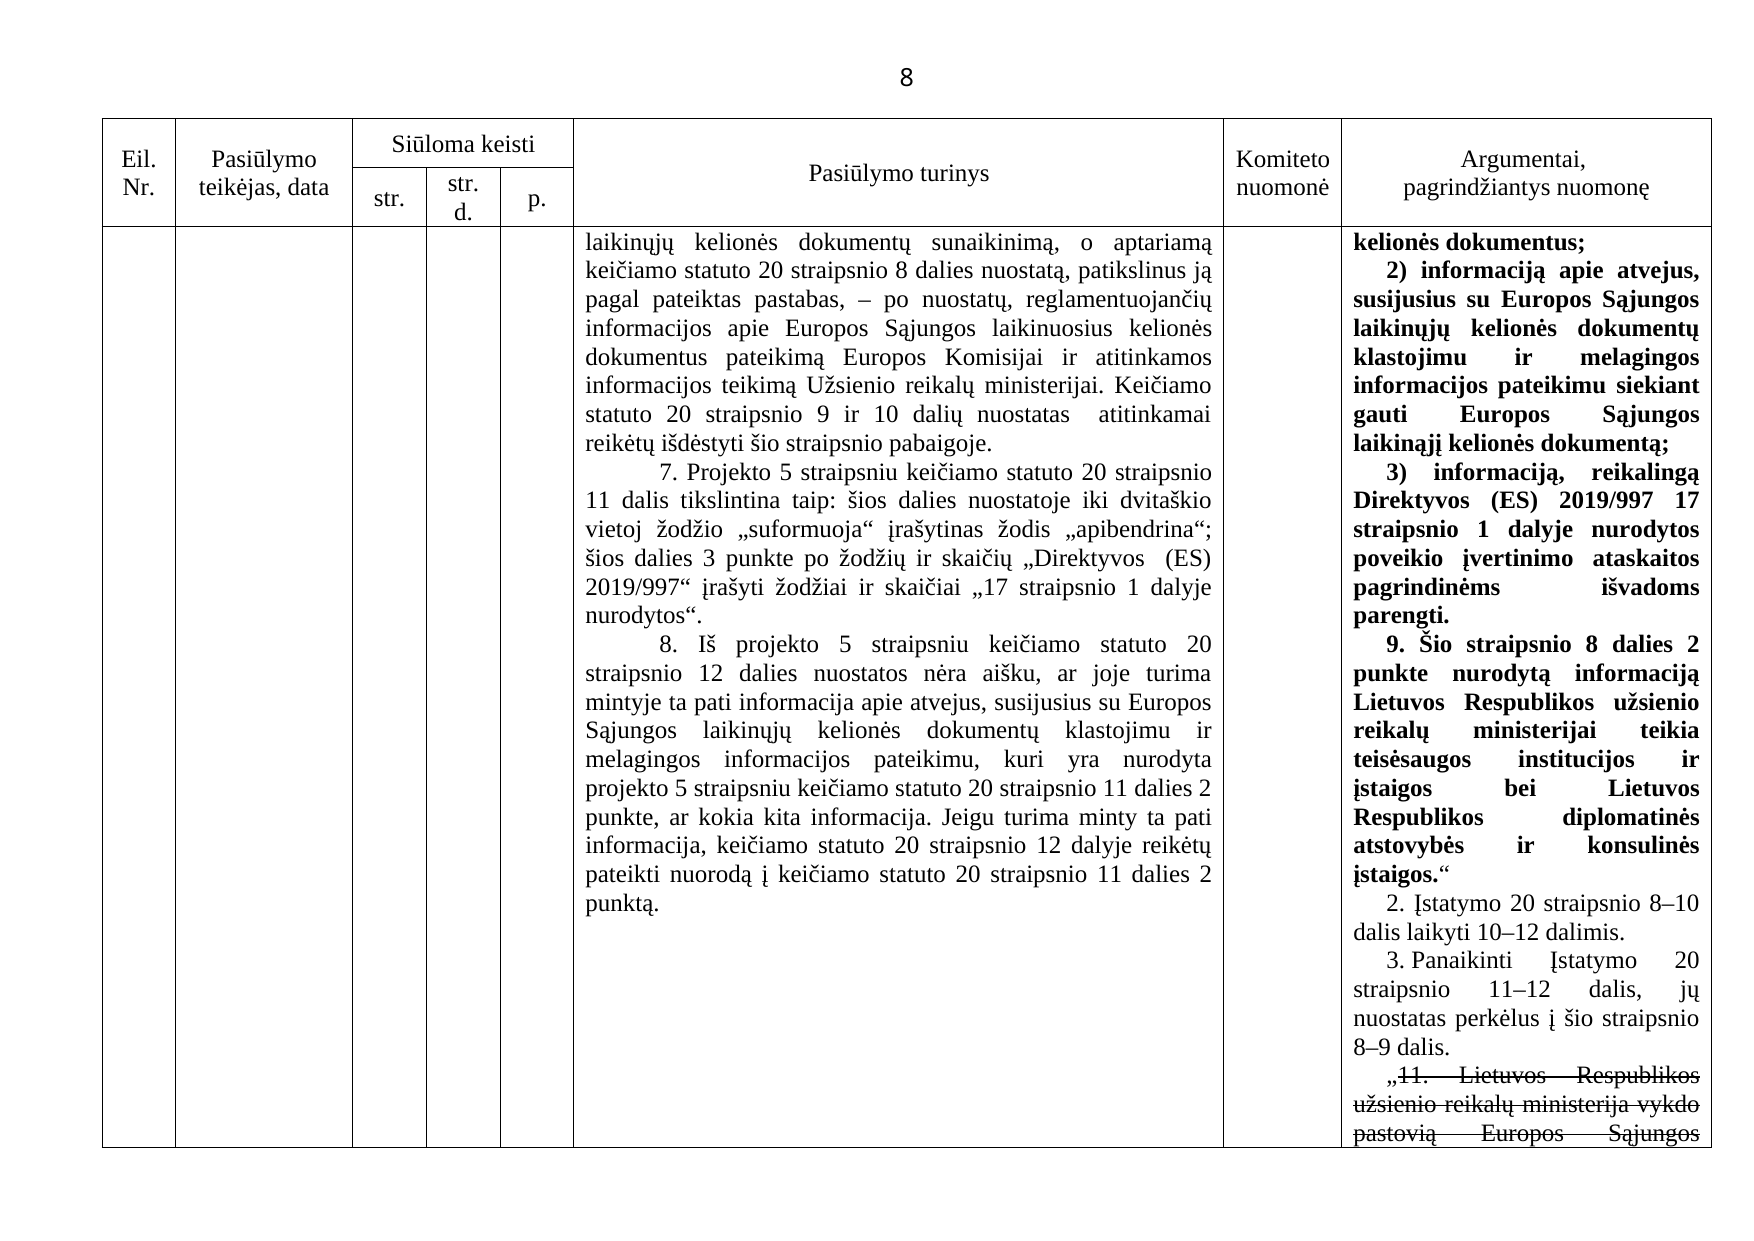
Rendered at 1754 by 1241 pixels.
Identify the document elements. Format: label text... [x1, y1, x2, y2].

table_cell [427, 227, 500, 1147]
table_cell kelionės dokumentus; 2) informaciją apie atvejus, susijusius su Europos Sąjungos laikinųjų kelionės dokumentų klastojimu ir melagingos informacijos pateikimu siekiant gauti Europos Sąjungos laikinąjį kelionės dokumentą; 3) informaciją, reikalingą Direktyvos (ES) 2019/997 17 straipsnio 1 dalyje nurodytos poveikio įvertinimo ataskaitos pagrindinėms išvadoms parengti. 9. Šio straipsnio 8 dalies 2 punkte nurodytą informaciją Lietuvos Respublikos užsienio reikalų ministerijai teikia teisėsaugos institucijos ir įstaigos bei Lietuvos Respublikos diplomatinės atstovybės ir konsulinės įstaigos.“ 2. Įstatymo 20 straipsnio 8–10 dalis laikyti 10–12 dalimis. 3. Panaikinti Įstatymo 20 straipsnio 11–12 dalis, jų nuostatas perkėlus į šio straipsnio 8–9 dalis. „11. Lietuvos Respublikos užsienio reikalų ministerija vykdo pastovią Europos Sąjungos [1342, 227, 1711, 1147]
table_cell str. [353, 168, 426, 226]
table_cell [1224, 227, 1341, 1147]
table_header Eil. Nr. [103, 119, 175, 226]
table_header Pasiūlymo turinys [574, 119, 1223, 226]
table_header Komiteto nuomonė [1224, 119, 1341, 226]
table_cell laikinųjų kelionės dokumentų sunaikinimą, o aptariamą keičiamo statuto 20 straipsnio 8 dalies nuostatą, patikslinus ją pagal pateiktas pastabas, – po nuostatų, reglamentuojančių informacijos apie Europos Sąjungos laikinuosius kelionės dokumentus pateikimą Europos Komisijai ir atitinkamos informacijos teikimą Užsienio reikalų ministerijai. Keičiamo statuto 20 straipsnio 9 ir 10 dalių nuostatas atitinkamai reikėtų išdėstyti šio straipsnio pabaigoje. 7. Projekto 5 straipsniu keičiamo statuto 20 straipsnio 11 dalis tikslintina taip: šios dalies nuostatoje iki dvitaškio vietoj žodžio „suformuoja“ įrašytinas žodis „apibendrina“; šios dalies 3 punkte po žodžių ir skaičių „Direktyvos (ES) 2019/997“ įrašyti žodžiai ir skaičiai „17 straipsnio 1 dalyje nurodytos“. 8. Iš projekto 5 straipsniu keičiamo statuto 20 straipsnio 12 dalies nuostatos nėra aišku, ar joje turima mintyje ta pati informacija apie atvejus, susijusius su Europos Sąjungos laikinųjų kelionės dokumentų klastojimu ir melagingos informacijos pateikimu, kuri yra nurodyta projekto 5 straipsniu keičiamo statuto 20 straipsnio 11 dalies 2 punkte, ar kokia kita informacija. Jeigu turima minty ta pati informacija, keičiamo statuto 20 straipsnio 12 dalyje reikėtų pateikti nuorodą į keičiamo statuto 20 straipsnio 11 dalies 2 punktą. [574, 227, 1223, 1147]
table_header Argumentai, pagrindžiantys nuomonę [1342, 119, 1711, 226]
table_cell [176, 227, 352, 1147]
table_header Pasiūlymo teikėjas, data [176, 119, 352, 226]
table_cell str. d. [427, 168, 500, 226]
table_header Siūloma keisti [353, 119, 573, 167]
table_cell [353, 227, 426, 1147]
table_cell [501, 227, 573, 1147]
table_cell p. [501, 168, 573, 226]
table_cell [103, 227, 175, 1147]
